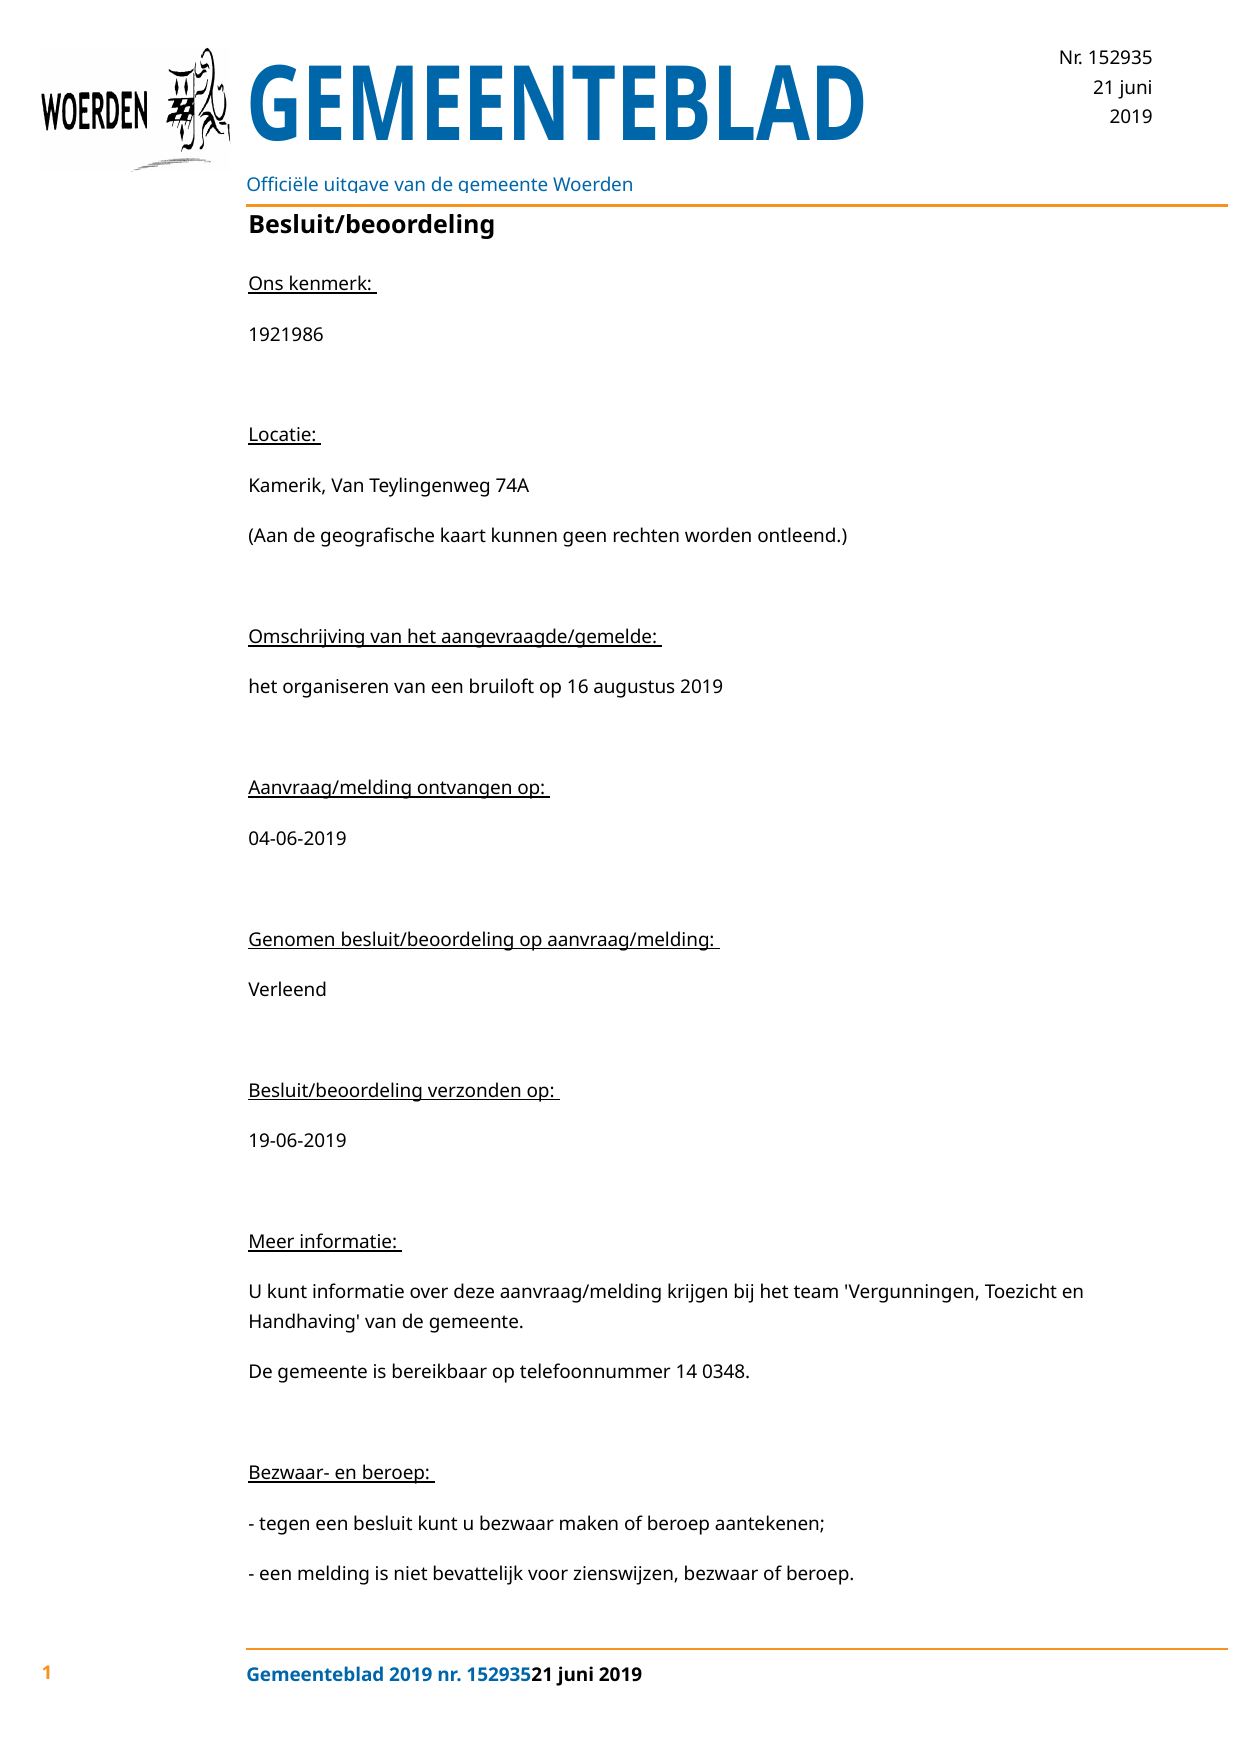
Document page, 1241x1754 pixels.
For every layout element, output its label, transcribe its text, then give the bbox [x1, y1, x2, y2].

text 04-06-2019 [248, 825, 1152, 851]
text Locatie: [248, 422, 1152, 447]
text - een melding is niet bevattelijk voor zienswijzen, bezwaar of beroep. [248, 1560, 1152, 1586]
text Ons kenmerk: [248, 270, 1152, 296]
text De gemeente is bereikbaar op telefoonnummer 14 0348. [248, 1359, 1152, 1384]
text Bezwaar- en beroep: [248, 1459, 1152, 1485]
text 19-06-2019 [248, 1127, 1152, 1153]
text Besluit/beoordeling verzonden op: [248, 1077, 1152, 1103]
text - tegen een besluit kunt u bezwaar maken of beroep aantekenen; [248, 1510, 1152, 1536]
text het organiseren van een bruiloft op 16 augustus 2019 [248, 674, 1152, 699]
text Verleend [248, 976, 1152, 1002]
text Genomen besluit/beoordeling op aanvraag/melding: [248, 926, 1152, 951]
text U kunt informatie over deze aanvraag/melding krijgen bij het team 'Vergunningen, Toezicht en Handhaving' van de gemeente. [248, 1279, 1152, 1334]
text (Aan de geografische kaart kunnen geen rechten worden ontleend.) [248, 522, 1152, 548]
text 1921986 [248, 321, 1152, 346]
picture [41, 47, 231, 172]
text Besluit/beoordeling [248, 207, 1152, 241]
text Omschrijving van het aangevraagde/gemelde: [248, 623, 1152, 649]
text Meer informatie: [248, 1228, 1152, 1254]
text Kamerik, Van Teylingenweg 74A [248, 472, 1152, 498]
text Aanvraag/melding ontvangen op: [248, 774, 1152, 800]
